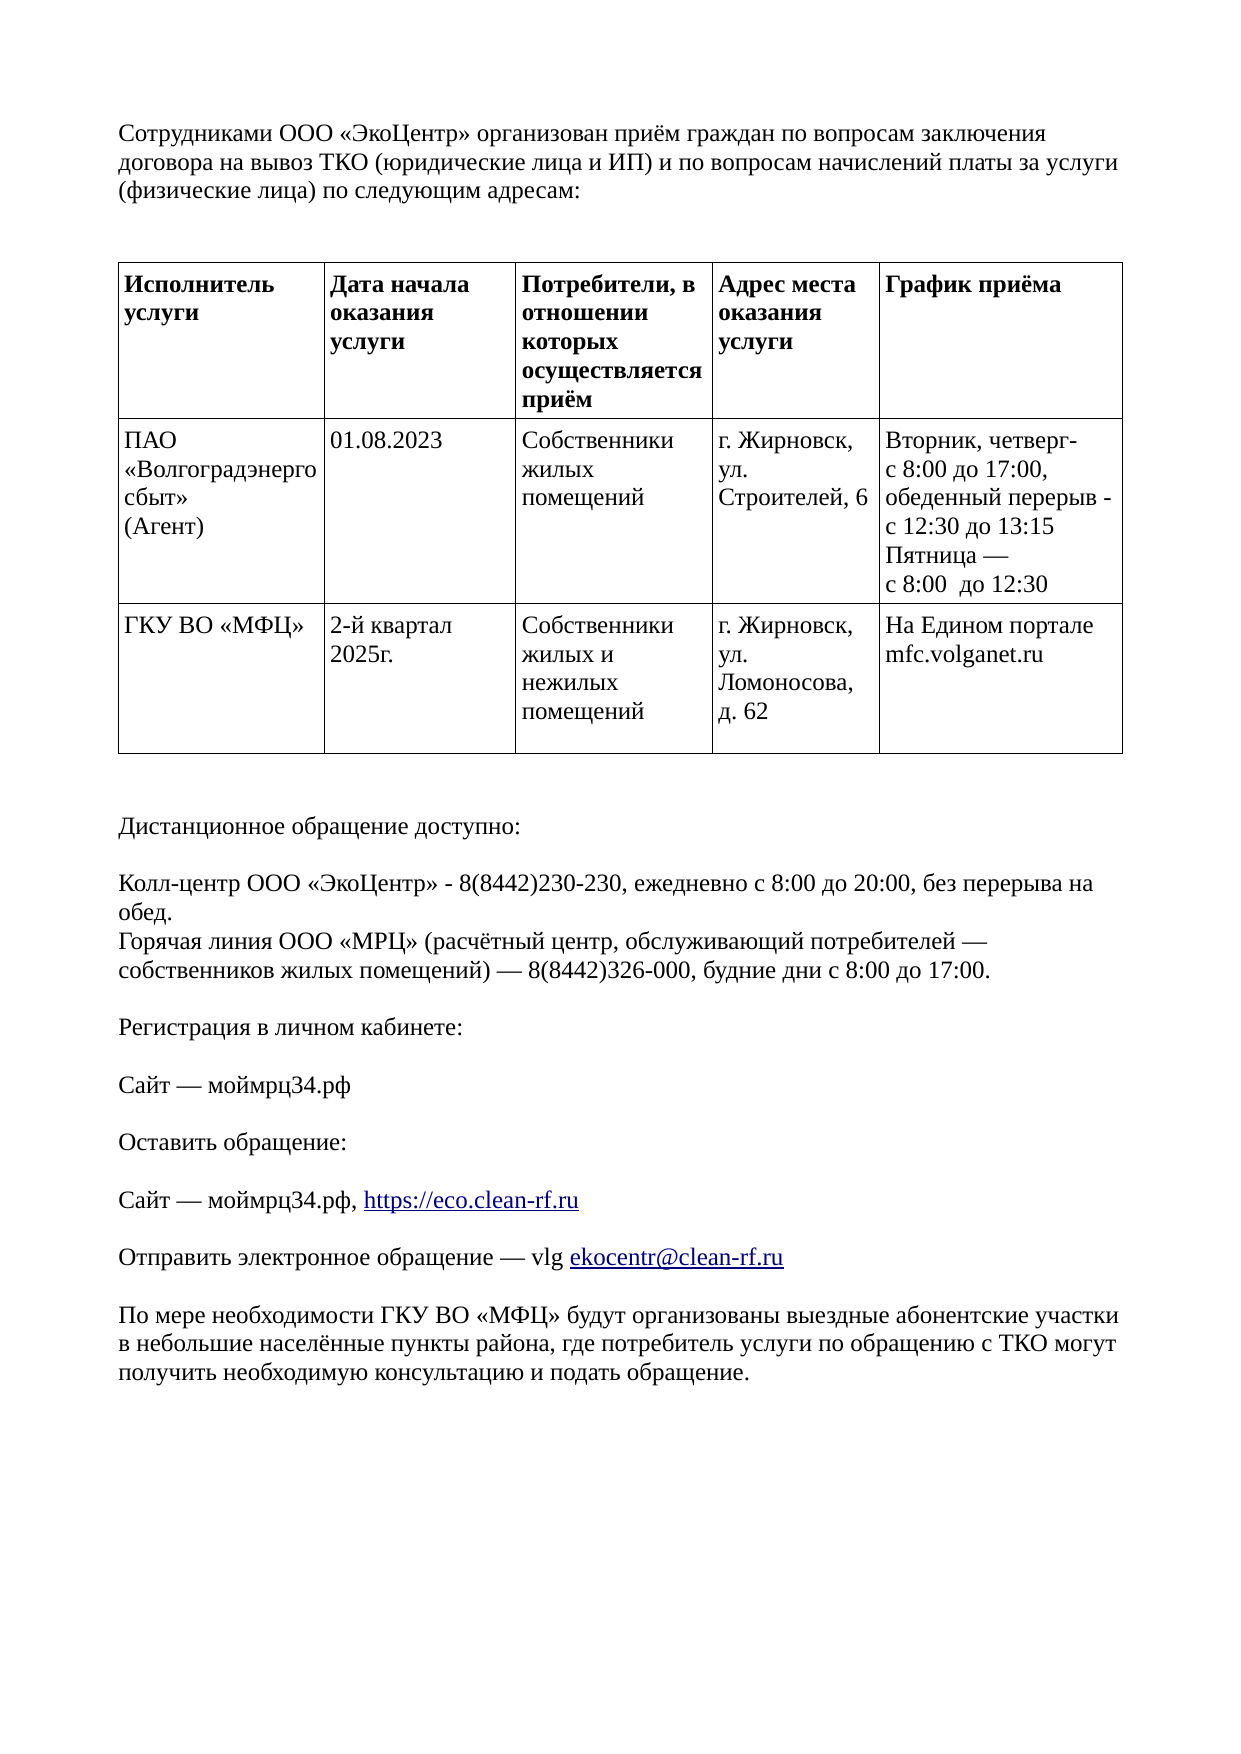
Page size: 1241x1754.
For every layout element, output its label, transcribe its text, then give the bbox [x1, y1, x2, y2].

table_header Дата начала оказания услуги [325, 263, 515, 418]
table_cell г. Жирновск, ул. Ломоносова, д. 62 [713, 604, 879, 752]
table_header График приёма [880, 263, 1122, 418]
table_cell Собственники жилых помещений [516, 419, 712, 603]
text Сотрудниками ООО «ЭкоЦентр» организован приём граждан по вопросам заключения договора на вывоз ТКО (юридические лица и ИП) и по вопросам начислений платы за услуги (физические лица) по следующим адресам: [118, 118, 1122, 204]
text Оставить обращение: [118, 1127, 1122, 1156]
table_header Адрес места оказания услуги [713, 263, 879, 418]
text Колл-центр ООО «ЭкоЦентр» - 8(8442)230-230, ежедневно с 8:00 до 20:00, без перерыва на обед. [118, 868, 1122, 926]
table_cell 2-й квартал 2025г. [325, 604, 515, 752]
table_cell г. Жирновск, ул. Строителей, 6 [713, 419, 879, 603]
text По мере необходимости ГКУ ВО «МФЦ» будут организованы выездные абонентские участки в небольшие населённые пункты района, где потребитель услуги по обращению с ТКО могут получить необходимую консультацию и подать обращение. [118, 1300, 1122, 1386]
text Сайт — моймрц34.рф, https://eco.clean-rf.ru [118, 1185, 1122, 1213]
text Горячая линия ООО «МРЦ» (расчётный центр, обслуживающий потребителей — собственников жилых помещений) — 8(8442)326-000, будние дни с 8:00 до 17:00. [118, 926, 1122, 983]
table_cell На Едином портале mfc.volganet.ru [880, 604, 1122, 752]
table_cell ПАО «Волгоградэнергосбыт» (Агент) [119, 419, 324, 603]
text Отправить электронное обращение — vlg ekocentr@clean-rf.ru [118, 1242, 1122, 1271]
table_cell 01.08.2023 [325, 419, 515, 603]
table_cell Собственники жилых и нежилых помещений [516, 604, 712, 752]
table_cell ГКУ ВО «МФЦ» [119, 604, 324, 752]
table_header Потребители, в отношении которых осуществляется приём [516, 263, 712, 418]
text Дистанционное обращение доступно: [118, 811, 1122, 840]
table_header Исполнитель услуги [119, 263, 324, 418]
table_cell Вторник, четверг- с 8:00 до 17:00, обеденный перерыв - с 12:30 до 13:15 Пятница — с 8:00 до 12:30 [880, 419, 1122, 603]
text Регистрация в личном кабинете: [118, 1012, 1122, 1041]
text Сайт — моймрц34.рф [118, 1070, 1122, 1098]
